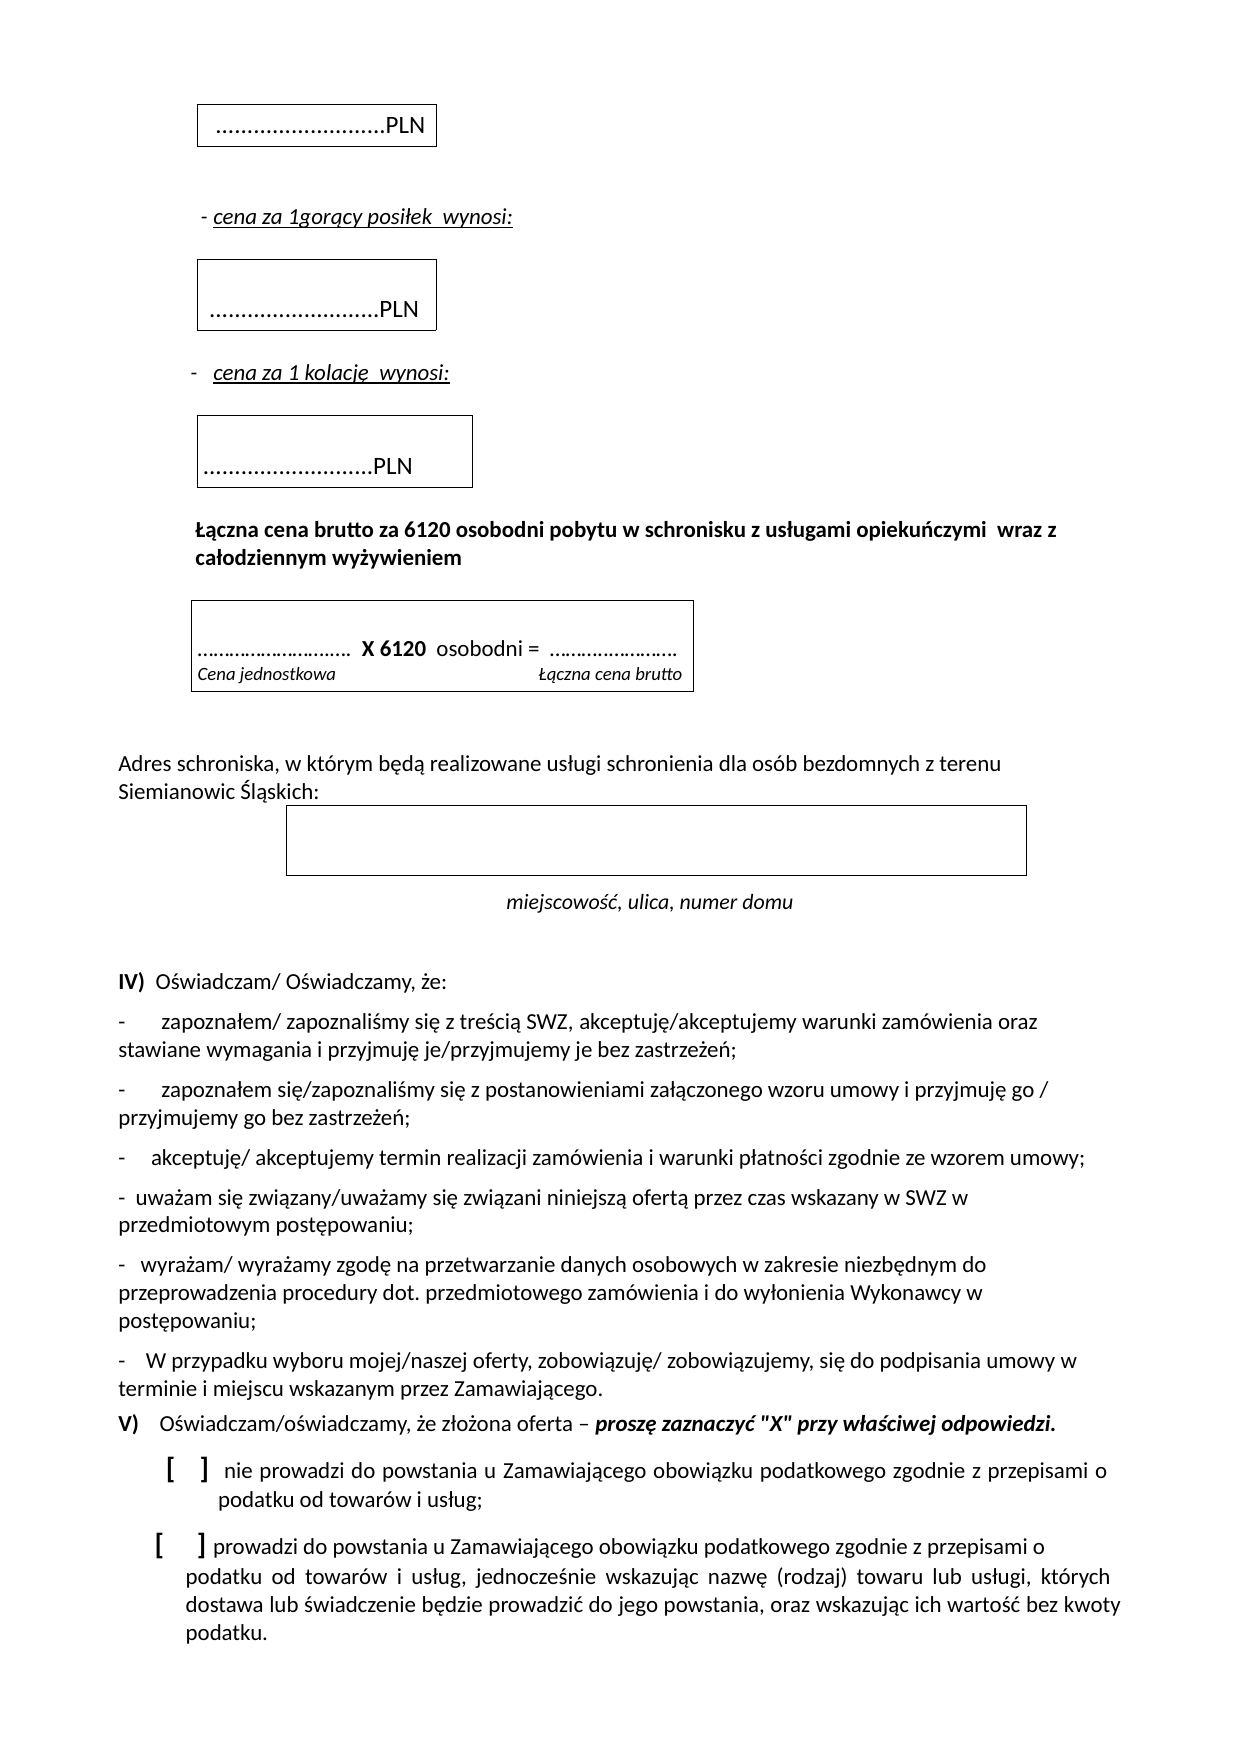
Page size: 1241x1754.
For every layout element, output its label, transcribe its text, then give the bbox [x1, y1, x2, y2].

list V) Oświadczam/oświadczamy, że złożona oferta – proszę zaznaczyć "X" przy właściwej odpowiedzi. [118, 1409, 1122, 1437]
list [ ] nie prowadzi do powstania u Zamawiającego obowiązku podatkowego zgodnie z przepisami o podatku od towarów i usług; [118, 1450, 1122, 1513]
text miejscowość, ulica, numer domu [118, 887, 1122, 915]
text - uważam się związany/uważamy się związani niniejszą ofertą przez czas wskazany w SWZ w przedmiotowym postępowaniu; [118, 1183, 1122, 1239]
table_header [287, 806, 1026, 875]
text - zapoznałem/ zapoznaliśmy się z treścią SWZ, akceptuję/akceptujemy warunki zamówienia oraz stawiane wymagania i przyjmuję je/przyjmujemy je bez zastrzeżeń; [118, 1007, 1122, 1063]
table_header ...........................PLN [198, 260, 436, 330]
text całodziennym wyżywieniem [118, 543, 1122, 571]
text Adres schroniska, w którym będą realizowane usługi schronienia dla osób bezdomnych z terenu Siemianowic Śląskich: [118, 749, 1122, 805]
text - W przypadku wyboru mojej/naszej oferty, zobowiązuję/ zobowiązujemy, się do podpisania umowy w terminie i miejscu wskazanym przez Zamawiającego. [118, 1346, 1122, 1402]
text - wyrażam/ wyrażamy zgodę na przetwarzanie danych osobowych w zakresie niezbędnym do przeprowadzenia procedury dot. przedmiotowego zamówienia i do wyłonienia Wykonawcy w postępowaniu; [118, 1250, 1122, 1334]
text Łączna cena brutto za 6120 osobodni pobytu w schronisku z usługami opiekuńczymi wraz z [118, 515, 1122, 543]
table_header ...........................PLN [198, 105, 436, 146]
table_header ...........................PLN [198, 416, 472, 487]
text - zapoznałem się/zapoznaliśmy się z postanowieniami załączonego wzoru umowy i przyjmuję go / przyjmujemy go bez zastrzeżeń; [118, 1075, 1122, 1131]
text - cena za 1 kolację wynosi: [118, 358, 1122, 386]
list [ ] prowadzi do powstania u Zamawiającego obowiązku podatkowego zgodnie z przepisami o podatku od towarów i usług, jednocześnie wskazując nazwę (rodzaj) towaru lub usługi, których dostawa lub świadczenie będzie prowadzić do jego powstania, oraz wskazując ich wartość bez kwoty podatku. [118, 1526, 1122, 1646]
text - akceptuję/ akceptujemy termin realizacji zamówienia i warunki płatności zgodnie ze wzorem umowy; [118, 1143, 1122, 1171]
text IV) Oświadczam/ Oświadczamy, że: [118, 967, 1122, 995]
table_header …………………….…. X 6120 osobodni = ………..…………. Cena jednostkowa Łączna cena brutto [192, 601, 693, 691]
text - cena za 1gorący posiłek wynosi: [118, 202, 1122, 231]
